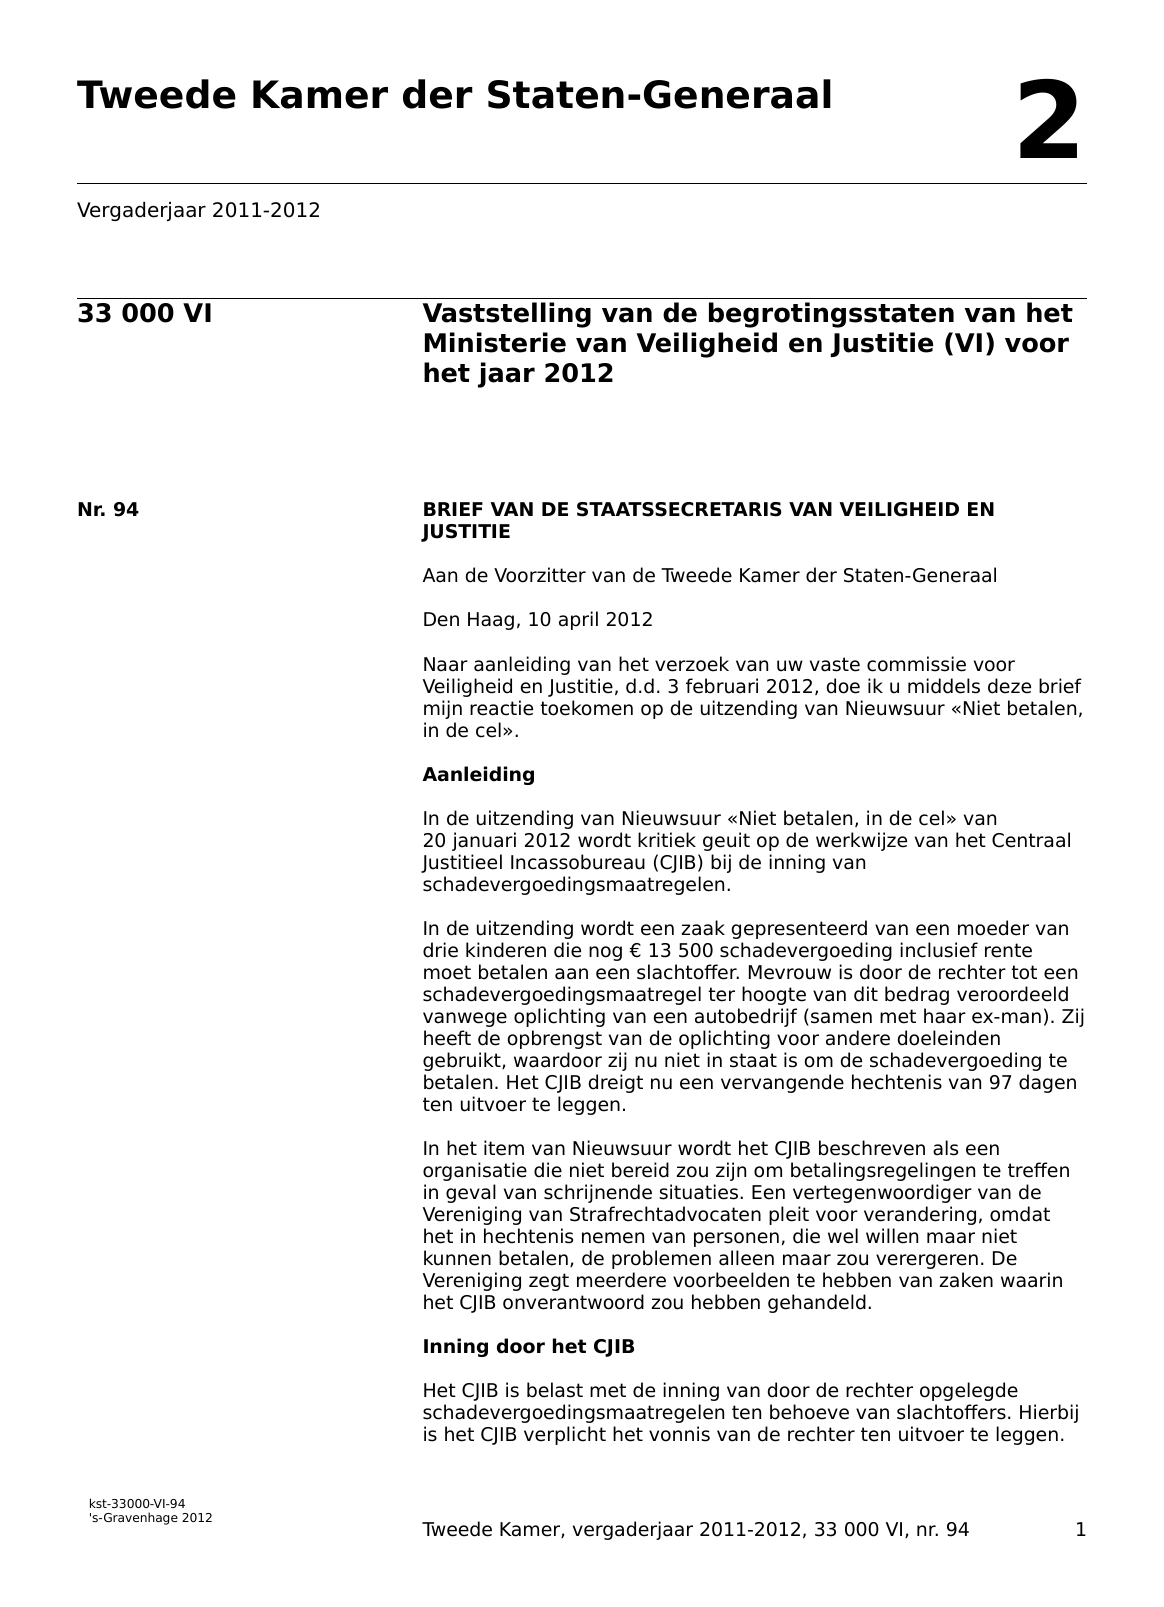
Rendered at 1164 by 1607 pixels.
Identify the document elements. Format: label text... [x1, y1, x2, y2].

text Aan de Voorzitter van de Tweede Kamer der Staten-Generaal [422, 565, 1087, 587]
table_cell Vergaderjaar 2011-2012 [77, 184, 1087, 298]
text kst-33000-VI-94 [88, 1497, 323, 1511]
text Het CJIB is belast met de inning van door de rechter opgelegde schadevergoedingsmaatregelen ten behoeve van slachtoffers. Hierbij is het CJIB verplicht het vonnis van de rechter ten uitvoer te leggen. [422, 1380, 1087, 1446]
subtitle Inning door het CJIB [422, 1336, 1087, 1358]
text 's-Gravenhage 2012 [88, 1511, 323, 1525]
text In de uitzending van Nieuwsuur «Niet betalen, in de cel» van 20 januari 2012 wordt kritiek geuit op de werkwijze van het Centraal Justitieel Incassobureau (CJIB) bij de inning van schadevergoedingsmaatregelen. [422, 808, 1087, 896]
text Naar aanleiding van het verzoek van uw vaste commissie voor Veiligheid en Justitie, d.d. 3 februari 2012, doe ik u middels deze brief mijn reactie toekomen op de uitzending van Nieuwsuur «Niet betalen, in de cel». [422, 653, 1087, 741]
table_header 2 [886, 59, 1087, 183]
text Den Haag, 10 april 2012 [422, 609, 1087, 631]
subtitle 33 000 VI Vaststelling van de begrotingsstaten van het Ministerie van Veiligheid en Justitie (VI) voor het jaar 2012 [77, 299, 1087, 388]
subtitle Nr. 94 BRIEF VAN DE STAATSSECRETARIS VAN VEILIGHEID EN JUSTITIE [77, 499, 1087, 543]
table_header Tweede Kamer der Staten-Generaal [77, 59, 886, 183]
text In het item van Nieuwsuur wordt het CJIB beschreven als een organisatie die niet bereid zou zijn om betalingsregelingen te treffen in geval van schrijnende situaties. Een vertegenwoordiger van de Vereniging van Strafrechtadvocaten pleit voor verandering, omdat het in hechtenis nemen van personen, die wel willen maar niet kunnen betalen, de problemen alleen maar zou verergeren. De Vereniging zegt meerdere voorbeelden te hebben van zaken waarin het CJIB onverantwoord zou hebben gehandeld. [422, 1138, 1087, 1314]
text In de uitzending wordt een zaak gepresenteerd van een moeder van drie kinderen die nog € 13 500 schadevergoeding inclusief rente moet betalen aan een slachtoffer. Mevrouw is door de rechter tot een schadevergoedingsmaatregel ter hoogte van dit bedrag veroordeeld vanwege oplichting van een autobedrijf (samen met haar ex-man). Zij heeft de opbrengst van de oplichting voor andere doeleinden gebruikt, waardoor zij nu niet in staat is om de schadevergoeding te betalen. Het CJIB dreigt nu een vervangende hechtenis van 97 dagen ten uitvoer te leggen. [422, 918, 1087, 1116]
subtitle Aanleiding [422, 764, 1087, 786]
